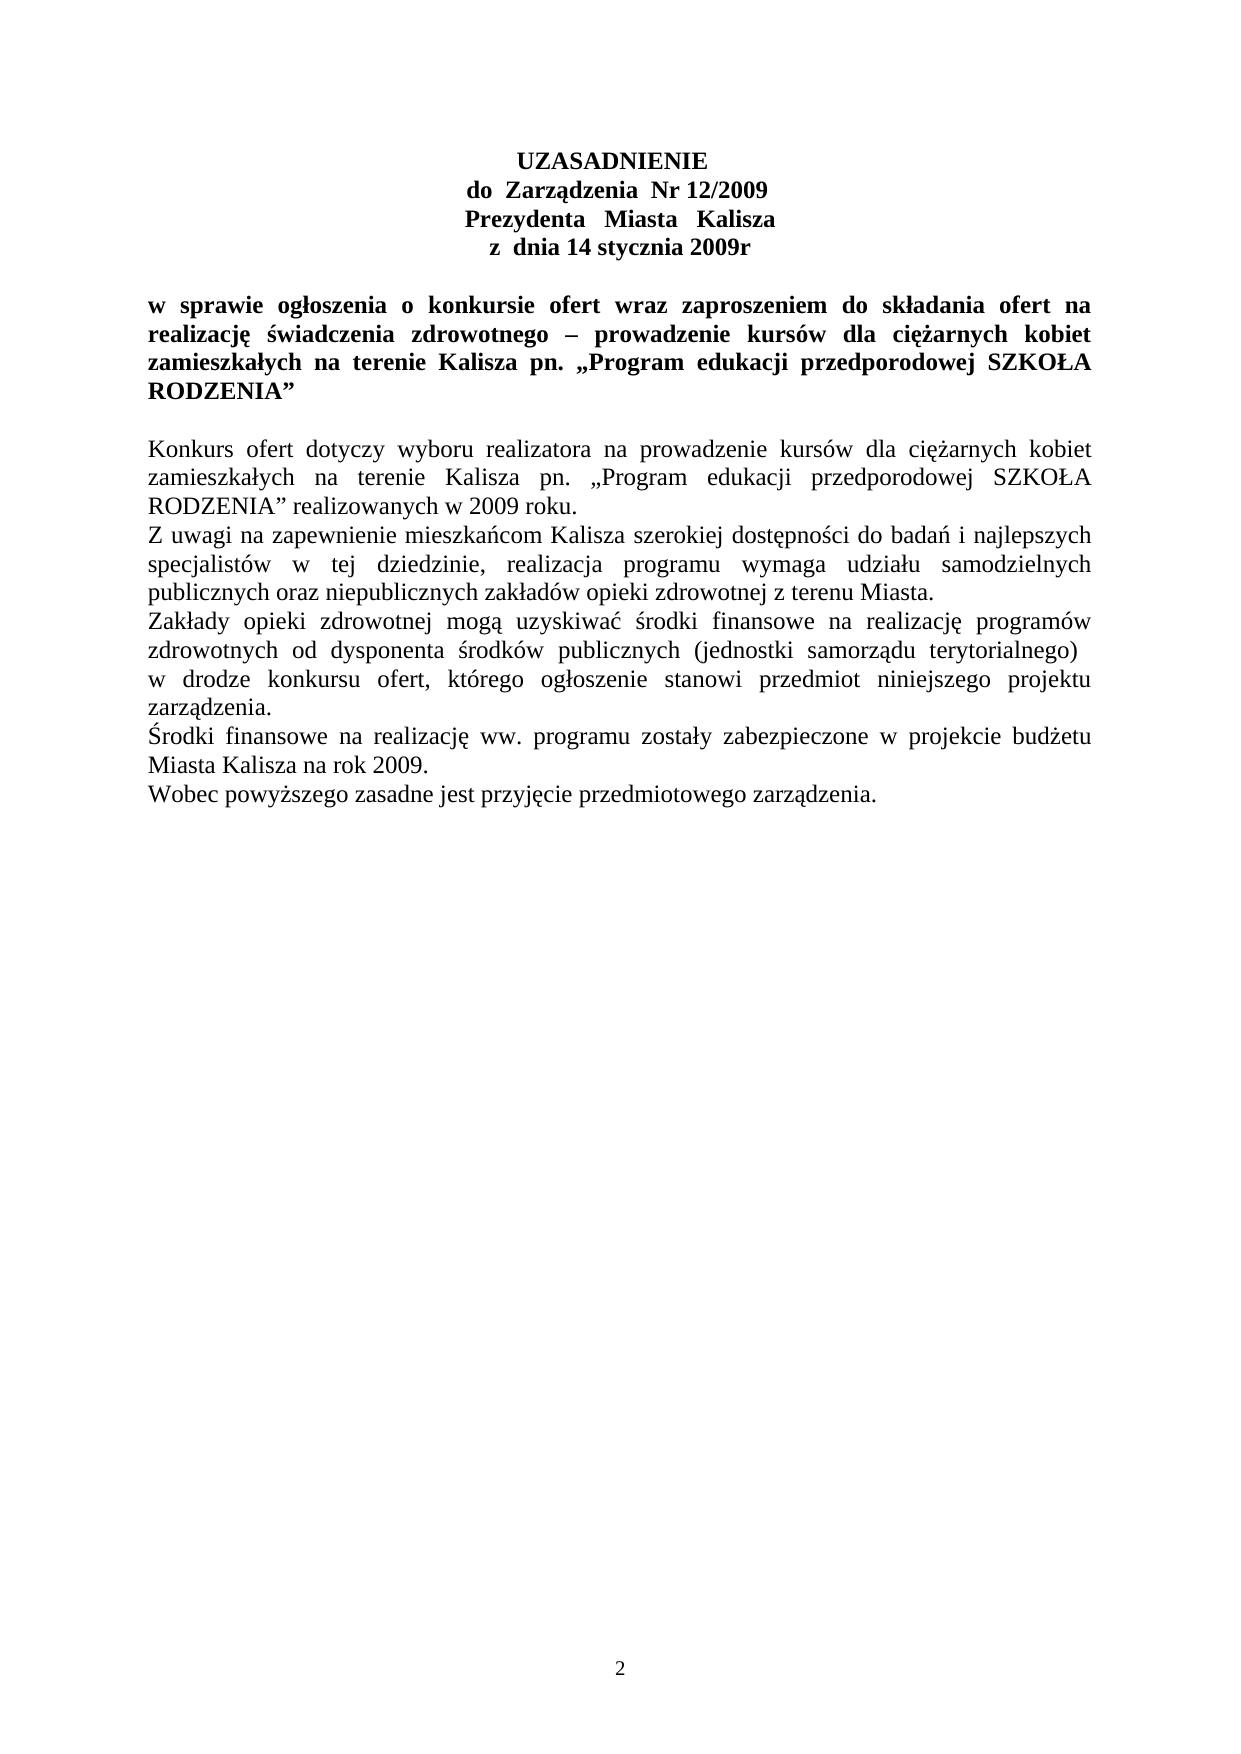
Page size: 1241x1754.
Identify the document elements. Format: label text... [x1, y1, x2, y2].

text Środki finansowe na realizację ww. programu zostały zabezpieczone w projekcie budżetu Miasta Kalisza na rok 2009. [148, 721, 1092, 779]
text w sprawie ogłoszenia o konkursie ofert wraz zaproszeniem do składania ofert na realizację świadczenia zdrowotnego – prowadzenie kursów dla ciężarnych kobiet zamieszkałych na terenie Kalisza pn. „Program edukacji przedporodowej SZKOŁA RODZENIA” [148, 290, 1092, 405]
text Z uwagi na zapewnienie mieszkańcom Kalisza szerokiej dostępności do badań i najlepszych specjalistów w tej dziedzinie, realizacja programu wymaga udziału samodzielnych publicznych oraz niepublicznych zakładów opieki zdrowotnej z terenu Miasta. [148, 520, 1092, 606]
text Konkurs ofert dotyczy wyboru realizatora na prowadzenie kursów dla ciężarnych kobiet zamieszkałych na terenie Kalisza pn. „Program edukacji przedporodowej SZKOŁA RODZENIA” realizowanych w 2009 roku. [148, 434, 1092, 520]
text Prezydenta Miasta Kalisza [148, 204, 1092, 232]
text do Zarządzenia Nr 12/2009 [148, 175, 1092, 204]
text z dnia 14 stycznia 2009r [148, 232, 1092, 261]
subtitle UZASADNIENIE [443, 146, 1092, 175]
text Zakłady opieki zdrowotnej mogą uzyskiwać środki finansowe na realizację programów zdrowotnych od dysponenta środków publicznych (jednostki samorządu terytorialnego) w drodze konkursu ofert, którego ogłoszenie stanowi przedmiot niniejszego projektu zarządzenia. [148, 606, 1092, 721]
text Wobec powyższego zasadne jest przyjęcie przedmiotowego zarządzenia. [148, 779, 1092, 807]
